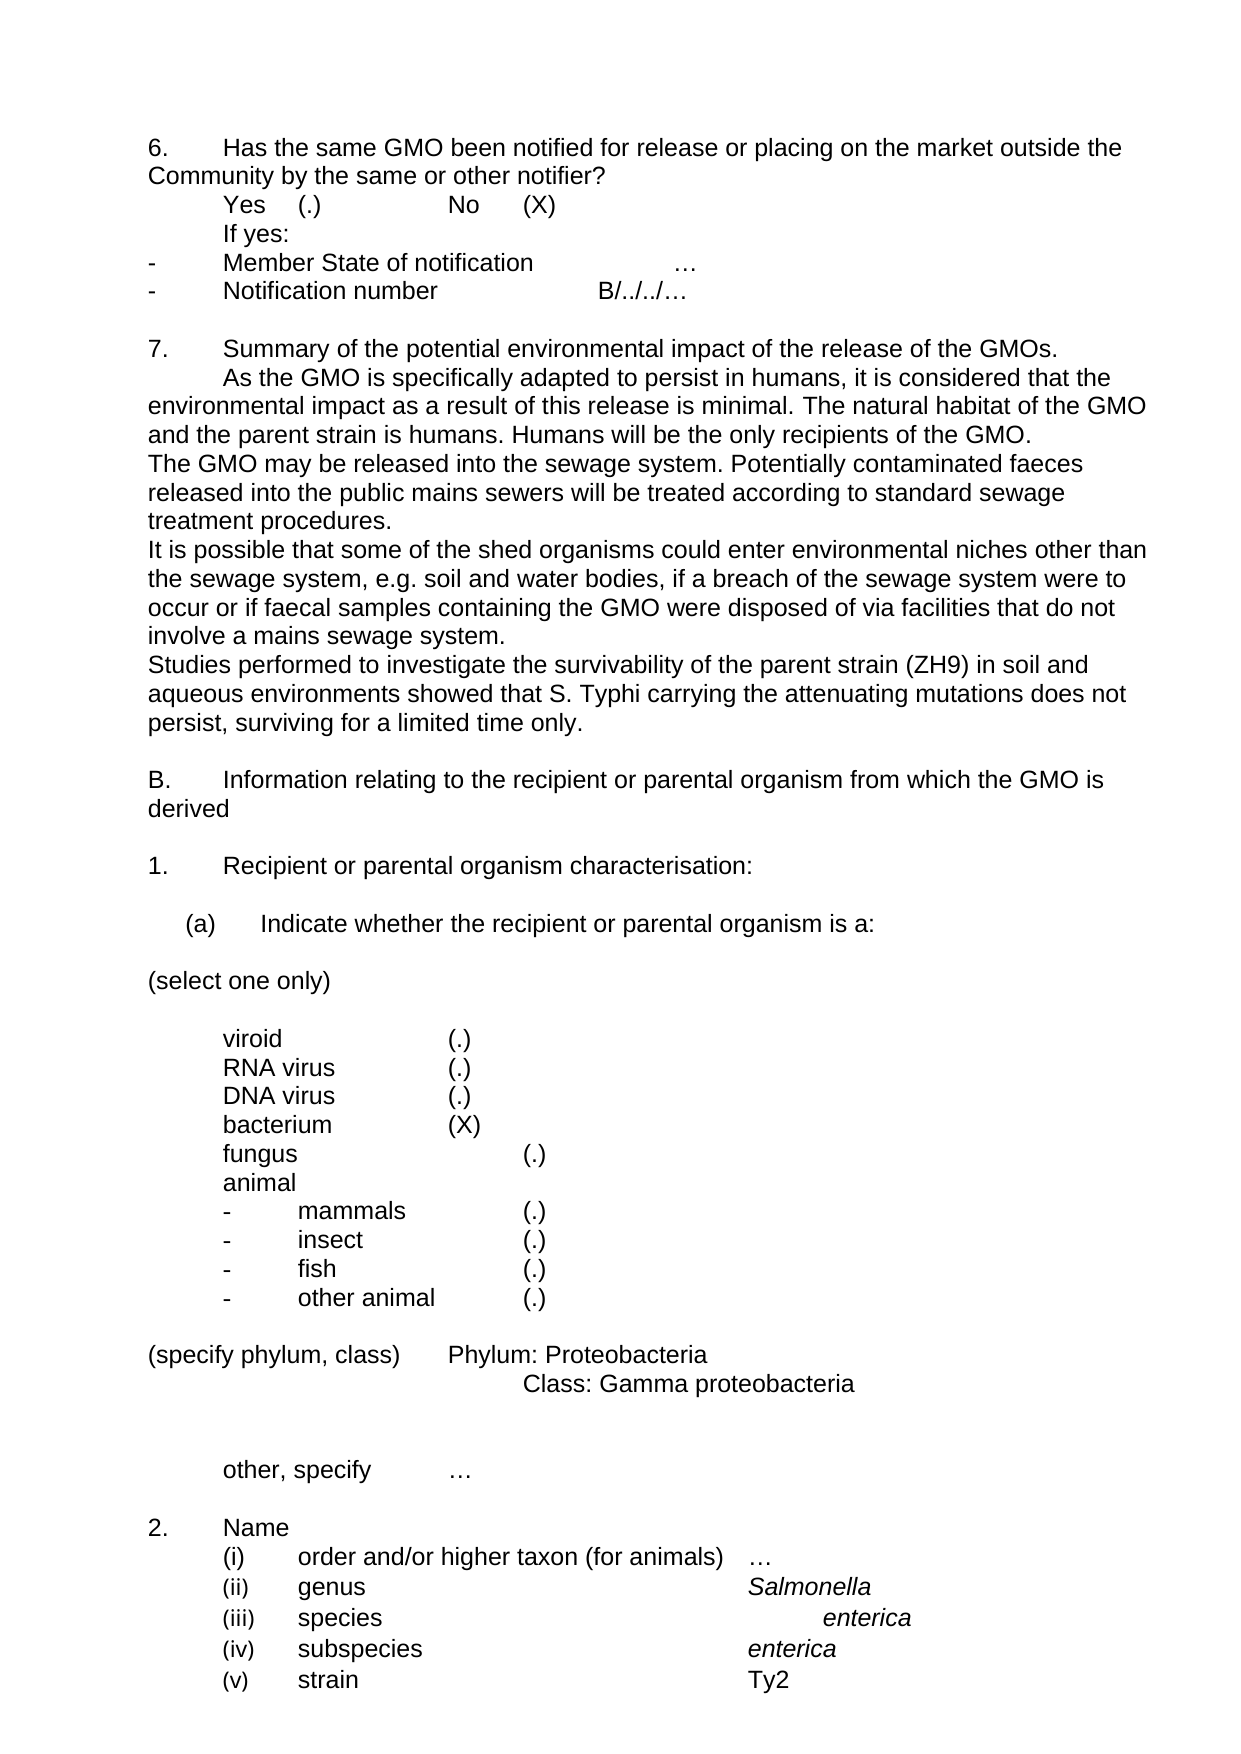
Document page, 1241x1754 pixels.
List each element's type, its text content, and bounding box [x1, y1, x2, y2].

text viroid (.) [148, 1024, 1166, 1052]
text (select one only) [148, 966, 1166, 995]
text - Member State of notification … [148, 247, 1166, 276]
text It is possible that some of the shed organisms could enter environmental niches other than the sewage system, e.g. soil and water bodies, if a breach of the sewage system were to occur or if faecal samples containing the GMO were disposed of via facilities that do not involve a mains sewage system. [148, 535, 1166, 650]
list species enterica [223, 1602, 1166, 1633]
text animal [148, 1167, 1166, 1196]
text If yes: [148, 219, 1166, 247]
text 1. Recipient or parental organism characterisation: [148, 851, 1166, 880]
list insect (.) [223, 1225, 1166, 1254]
text 2. Name [148, 1513, 1166, 1542]
text Yes (.) No (X) [148, 190, 1166, 219]
list other animal (.) [223, 1283, 1166, 1312]
list subspecies enterica [223, 1633, 1166, 1664]
text Class: Gamma proteobacteria [148, 1369, 1166, 1398]
text (specify phylum, class) Phylum: Proteobacteria [148, 1340, 1166, 1369]
list mammals (.) [223, 1196, 1166, 1225]
text 6. Has the same GMO been notified for release or placing on the market outside the Community by the same or other notifier? [148, 132, 1166, 190]
text B. Information relating to the recipient or parental organism from which the GMO is derived [148, 765, 1166, 822]
list order and/or higher taxon (for animals) … [223, 1542, 1166, 1570]
text fungus (.) [148, 1139, 1166, 1167]
text The GMO may be released into the sewage system. Potentially contaminated faeces released into the public mains sewers will be treated according to standard sewage treatment procedures. [148, 449, 1166, 535]
text bacterium (X) [148, 1110, 1166, 1139]
text RNA virus (.) [148, 1052, 1166, 1081]
text As the GMO is specifically adapted to persist in humans, it is considered that the environmental impact as a result of this release is minimal. The natural habitat of the GMO and the parent strain is humans. Humans will be the only recipients of the GMO. [148, 362, 1166, 449]
list genus Salmonella [223, 1570, 1166, 1602]
text Studies performed to investigate the survivability of the parent strain (ZH9) in soil and aqueous environments showed that S. Typhi carrying the attenuating mutations does not persist, surviving for a limited time only. [148, 650, 1166, 736]
text - Notification number B/../../… [148, 276, 1166, 305]
list fish (.) [223, 1254, 1166, 1283]
list strain Ty2 [223, 1664, 1166, 1695]
text other, specify … [148, 1455, 1166, 1484]
list Indicate whether the recipient or parental organism is a: [185, 909, 1166, 937]
text DNA virus (.) [148, 1081, 1166, 1110]
text 7. Summary of the potential environmental impact of the release of the GMOs. [148, 334, 1166, 362]
